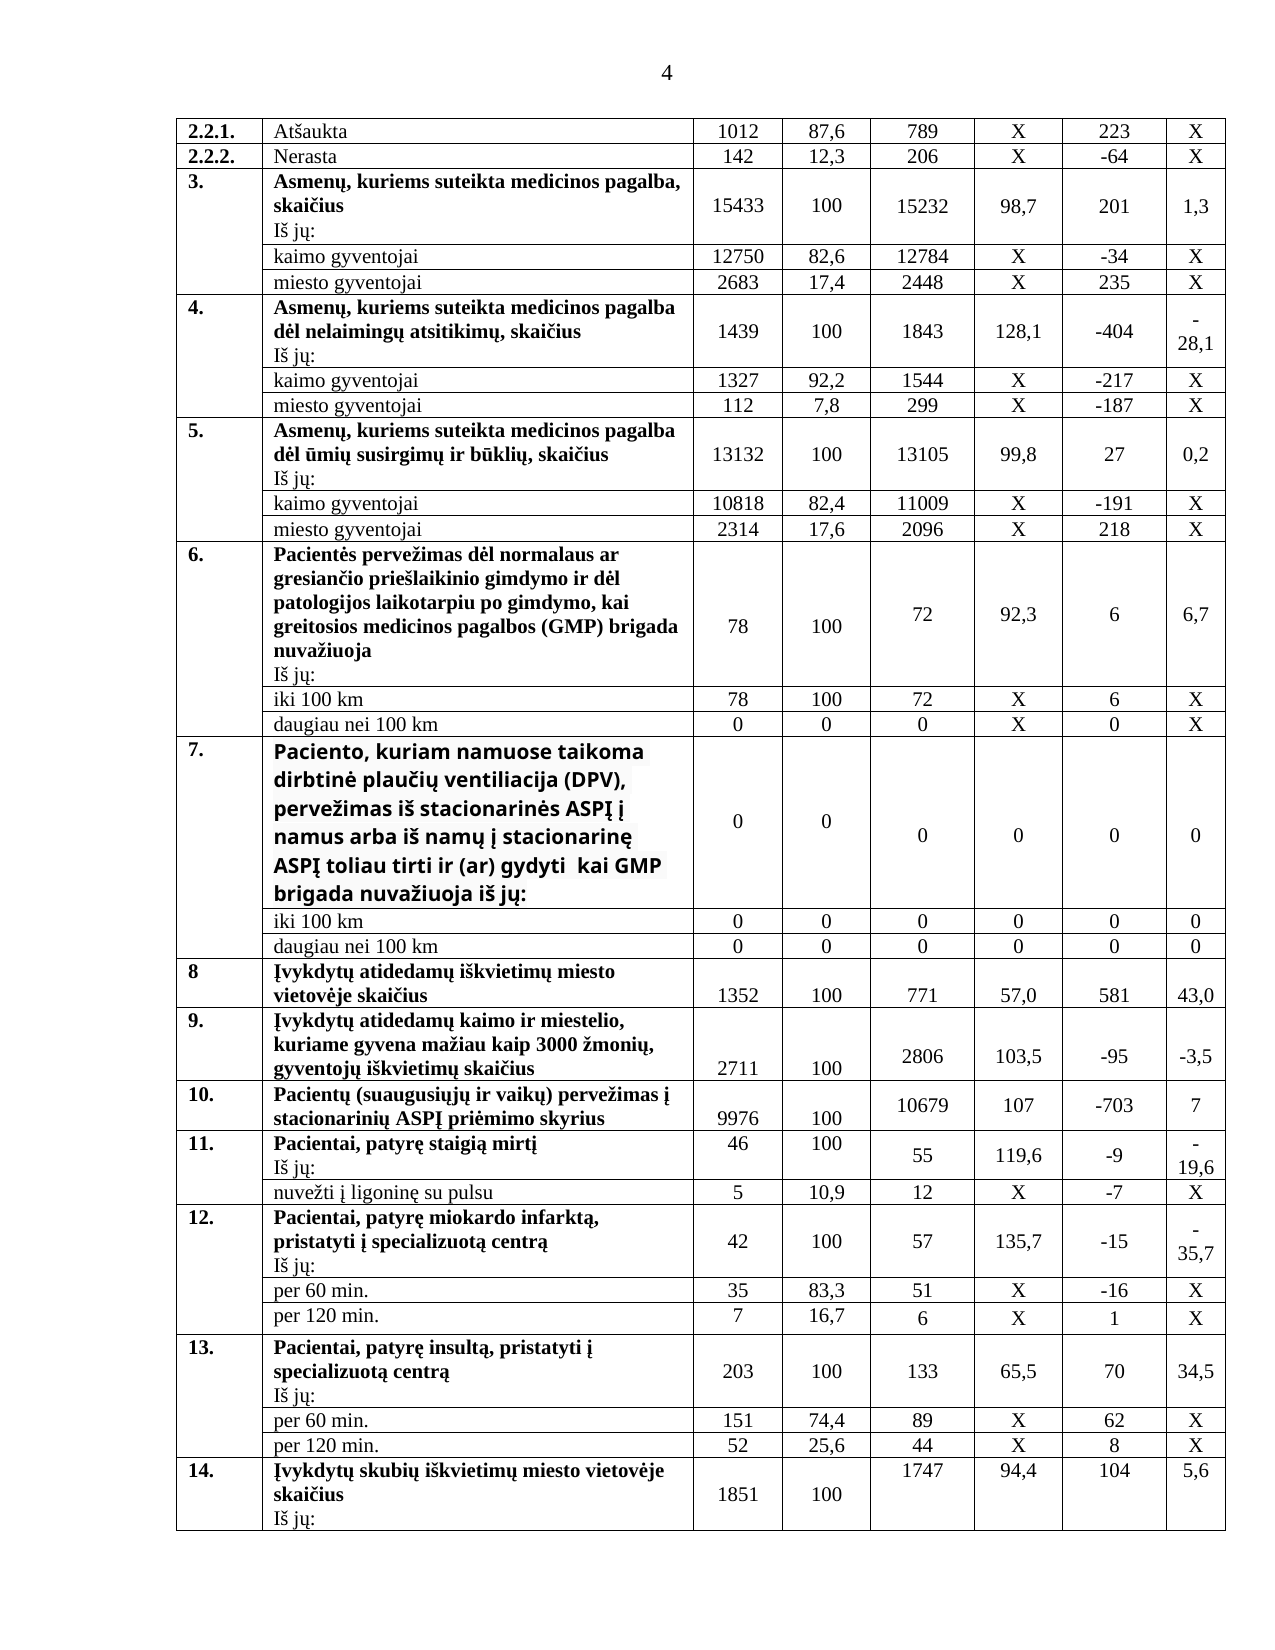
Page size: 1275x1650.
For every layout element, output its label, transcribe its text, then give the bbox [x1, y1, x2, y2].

table_cell 203 [694, 1335, 782, 1407]
table_cell 6,7 [1167, 542, 1225, 686]
table_cell 1851 [694, 1458, 782, 1530]
table_cell -191 [1063, 491, 1166, 515]
table_cell -3,5 [1167, 1008, 1225, 1080]
table_cell miesto gyventojai [263, 270, 693, 294]
table_cell miesto gyventojai [263, 393, 693, 417]
table_cell Atšaukta [263, 119, 693, 143]
table_cell 0 [1167, 737, 1225, 908]
table_cell kaimo gyventojai [263, 491, 693, 515]
table_cell Asmenų, kuriems suteikta medicinos pagalba, skaičius Iš jų: [263, 169, 693, 243]
table_cell 100 [783, 295, 870, 367]
table_cell 0 [871, 712, 974, 736]
table_cell Pacientės pervežimas dėl normalaus ar gresiančio priešlaikinio gimdymo ir dėl patologijos laikotarpiu po gimdymo, kai greitosios medicinos pagalbos (GMP) brigada nuvažiuoja Iš jų: [263, 542, 693, 686]
table_cell 1012 [694, 119, 782, 143]
table_cell 12784 [871, 245, 974, 268]
table_cell 8 [177, 959, 262, 1007]
table_cell 17,4 [783, 270, 870, 294]
table_cell -703 [1063, 1081, 1166, 1129]
table_cell -15 [1063, 1205, 1166, 1277]
table_cell X [1167, 368, 1225, 392]
table_cell 119,6 [975, 1131, 1062, 1179]
table_cell 6 [1063, 542, 1166, 686]
table_cell 135,7 [975, 1205, 1062, 1277]
table_cell 2448 [871, 270, 974, 294]
table_cell 7 [694, 1303, 782, 1333]
table_cell X [975, 119, 1062, 143]
table_cell 9976 [694, 1081, 782, 1129]
table_cell 133 [871, 1335, 974, 1407]
table_cell per 60 min. [263, 1278, 693, 1302]
table_cell 142 [694, 144, 782, 168]
table_cell 7 [1167, 1081, 1225, 1129]
table_cell 0 [783, 934, 870, 958]
table_cell 0 [694, 712, 782, 736]
table_cell 14. [177, 1458, 262, 1530]
table_cell 1544 [871, 368, 974, 392]
table_cell X [1167, 712, 1225, 736]
table_cell 201 [1063, 169, 1166, 243]
table_cell Pacientai, patyrę insultą, pristatyti į specializuotą centrą Iš jų: [263, 1335, 693, 1407]
table_cell 128,1 [975, 295, 1062, 367]
table_cell 0 [975, 737, 1062, 908]
table_cell 104 [1063, 1458, 1166, 1530]
table_cell 2.2.2. [177, 144, 262, 168]
table_cell 5,6 [1167, 1458, 1225, 1530]
table_cell 0 [871, 737, 974, 908]
table_cell 82,4 [783, 491, 870, 515]
table_cell 57,0 [975, 959, 1062, 1007]
table_cell 16,7 [783, 1303, 870, 1333]
table_cell kaimo gyventojai [263, 368, 693, 392]
table_cell X [975, 491, 1062, 515]
table_cell 78 [694, 687, 782, 711]
table_cell 78 [694, 542, 782, 686]
table_cell per 60 min. [263, 1408, 693, 1432]
table_cell 12. [177, 1205, 262, 1333]
table_cell 10. [177, 1081, 262, 1129]
table_cell X [975, 516, 1062, 541]
table_cell 7,8 [783, 393, 870, 417]
table_cell -404 [1063, 295, 1166, 367]
table_cell 3. [177, 169, 262, 294]
table_cell X [975, 1433, 1062, 1457]
table_cell 94,4 [975, 1458, 1062, 1530]
table_cell 11009 [871, 491, 974, 515]
table_cell 10,9 [783, 1180, 870, 1204]
table_cell 44 [871, 1433, 974, 1457]
table_cell 55 [871, 1131, 974, 1179]
table_cell -19,6 [1167, 1131, 1225, 1179]
table_cell 25,6 [783, 1433, 870, 1457]
table_cell 9. [177, 1008, 262, 1080]
table_cell 8 [1063, 1433, 1166, 1457]
table_cell 0 [783, 712, 870, 736]
table_cell nuvežti į ligoninę su pulsu [263, 1180, 693, 1204]
table_cell 27 [1063, 418, 1166, 490]
table_cell 72 [871, 687, 974, 711]
table_cell miesto gyventojai [263, 516, 693, 541]
table_cell X [1167, 144, 1225, 168]
table_cell 70 [1063, 1335, 1166, 1407]
table_cell 98,7 [975, 169, 1062, 243]
table_cell 0 [783, 909, 870, 933]
table_cell 6. [177, 542, 262, 736]
table_cell 4. [177, 295, 262, 417]
table_cell 789 [871, 119, 974, 143]
table_cell 0,2 [1167, 418, 1225, 490]
table_cell 103,5 [975, 1008, 1062, 1080]
table_cell 771 [871, 959, 974, 1007]
table_cell 5 [694, 1180, 782, 1204]
table_cell 107 [975, 1081, 1062, 1129]
table_cell X [1167, 687, 1225, 711]
table_cell -9 [1063, 1131, 1166, 1179]
table_cell X [1167, 491, 1225, 515]
table_cell Įvykdytų atidedamų kaimo ir miestelio, kuriame gyvena mažiau kaip 3000 žmonių, gyventojų iškvietimų skaičius [263, 1008, 693, 1080]
table_cell X [975, 245, 1062, 268]
table_cell 2314 [694, 516, 782, 541]
table_cell 1439 [694, 295, 782, 367]
table_cell 34,5 [1167, 1335, 1225, 1407]
table_cell -187 [1063, 393, 1166, 417]
table_cell 0 [1167, 934, 1225, 958]
table_cell 10818 [694, 491, 782, 515]
table_cell 72 [871, 542, 974, 686]
table_cell 0 [1063, 934, 1166, 958]
table_cell 87,6 [783, 119, 870, 143]
table_cell 1747 [871, 1458, 974, 1530]
table_cell 92,2 [783, 368, 870, 392]
table_cell X [1167, 516, 1225, 541]
table_cell X [975, 712, 1062, 736]
table_cell 100 [783, 542, 870, 686]
table_cell 1327 [694, 368, 782, 392]
table_cell 1352 [694, 959, 782, 1007]
table_cell 46 [694, 1131, 782, 1179]
table_cell 43,0 [1167, 959, 1225, 1007]
table_cell 100 [783, 1335, 870, 1407]
table_cell Įvykdytų atidedamų iškvietimų miesto vietovėje skaičius [263, 959, 693, 1007]
table_cell 218 [1063, 516, 1166, 541]
table_cell X [1167, 1433, 1225, 1457]
table_cell 2096 [871, 516, 974, 541]
table_cell X [1167, 1180, 1225, 1204]
table_cell 65,5 [975, 1335, 1062, 1407]
table_cell 0 [871, 909, 974, 933]
table_cell 100 [783, 959, 870, 1007]
table_cell 13132 [694, 418, 782, 490]
table_cell 83,3 [783, 1278, 870, 1302]
table_cell 100 [783, 1131, 870, 1179]
table_cell X [975, 1408, 1062, 1432]
table_cell 112 [694, 393, 782, 417]
table_cell X [1167, 245, 1225, 268]
table_cell X [975, 1180, 1062, 1204]
table_cell Pacientų (suaugusiųjų ir vaikų) pervežimas į stacionarinių ASPĮ priėmimo skyrius [263, 1081, 693, 1129]
table_cell 17,6 [783, 516, 870, 541]
table_cell 15433 [694, 169, 782, 243]
table_cell -64 [1063, 144, 1166, 168]
table_cell per 120 min. [263, 1303, 693, 1333]
table_cell daugiau nei 100 km [263, 712, 693, 736]
table_cell 0 [1063, 909, 1166, 933]
table_cell 0 [975, 934, 1062, 958]
table_cell 13105 [871, 418, 974, 490]
table_cell 100 [783, 687, 870, 711]
table_cell 12 [871, 1180, 974, 1204]
table_cell X [975, 270, 1062, 294]
table_cell 0 [783, 737, 870, 908]
table_cell 52 [694, 1433, 782, 1457]
table_cell 99,8 [975, 418, 1062, 490]
table_cell X [1167, 1408, 1225, 1432]
table_cell X [975, 1303, 1062, 1333]
table_cell 0 [694, 909, 782, 933]
table_cell 0 [694, 737, 782, 908]
table_cell 0 [694, 934, 782, 958]
table_cell iki 100 km [263, 909, 693, 933]
table_cell Pacientai, patyrę staigią mirtį Iš jų: [263, 1131, 693, 1179]
table_cell 10679 [871, 1081, 974, 1129]
table_cell Asmenų, kuriems suteikta medicinos pagalba dėl nelaimingų atsitikimų, skaičius Iš jų: [263, 295, 693, 367]
table_cell 6 [1063, 687, 1166, 711]
table_cell 15232 [871, 169, 974, 243]
table_cell 100 [783, 418, 870, 490]
table_cell Įvykdytų skubių iškvietimų miesto vietovėje skaičius Iš jų: [263, 1458, 693, 1530]
table_cell 13. [177, 1335, 262, 1457]
table_cell 581 [1063, 959, 1166, 1007]
table_cell 12750 [694, 245, 782, 268]
table_cell Paciento, kuriam namuose taikoma dirbtinė plaučių ventiliacija (DPV), pervežimas iš stacionarinės ASPĮ į namus arba iš namų į stacionarinę ASPĮ toliau tirti ir (ar) gydyti kai GMP brigada nuvažiuoja iš jų: [263, 737, 693, 908]
table_cell 1 [1063, 1303, 1166, 1333]
table_cell X [975, 687, 1062, 711]
table_cell 0 [1063, 712, 1166, 736]
table_cell 235 [1063, 270, 1166, 294]
table_cell -217 [1063, 368, 1166, 392]
table_cell 5. [177, 418, 262, 541]
table_cell -7 [1063, 1180, 1166, 1204]
table_cell 151 [694, 1408, 782, 1432]
table_cell per 120 min. [263, 1433, 693, 1457]
table_cell -16 [1063, 1278, 1166, 1302]
table_cell Nerasta [263, 144, 693, 168]
table_cell X [975, 1278, 1062, 1302]
table_cell 11. [177, 1131, 262, 1204]
table_cell 100 [783, 1081, 870, 1129]
table_cell 35 [694, 1278, 782, 1302]
table_cell 100 [783, 1458, 870, 1530]
table_cell 0 [1167, 909, 1225, 933]
table_cell 2711 [694, 1008, 782, 1080]
table_cell 223 [1063, 119, 1166, 143]
table_cell X [1167, 270, 1225, 294]
table_cell 100 [783, 1008, 870, 1080]
table_cell X [1167, 393, 1225, 417]
table_cell 2806 [871, 1008, 974, 1080]
table_cell Asmenų, kuriems suteikta medicinos pagalba dėl ūmių susirgimų ir būklių, skaičius Iš jų: [263, 418, 693, 490]
table_cell 0 [1063, 737, 1166, 908]
table_cell 42 [694, 1205, 782, 1277]
table_cell 1843 [871, 295, 974, 367]
table_cell 62 [1063, 1408, 1166, 1432]
table_cell X [1167, 1278, 1225, 1302]
table_cell 2683 [694, 270, 782, 294]
table_cell 74,4 [783, 1408, 870, 1432]
table_cell 6 [871, 1303, 974, 1333]
table_cell 0 [975, 909, 1062, 933]
table_cell 206 [871, 144, 974, 168]
table_cell 2.2.1. [177, 119, 262, 143]
table_cell 89 [871, 1408, 974, 1432]
table_cell 51 [871, 1278, 974, 1302]
table_cell X [1167, 119, 1225, 143]
table_cell 100 [783, 169, 870, 243]
table_cell 1,3 [1167, 169, 1225, 243]
table_cell -34 [1063, 245, 1166, 268]
table_cell X [975, 393, 1062, 417]
table_cell iki 100 km [263, 687, 693, 711]
table_cell 57 [871, 1205, 974, 1277]
table_cell Pacientai, patyrę miokardo infarktą, pristatyti į specializuotą centrą Iš jų: [263, 1205, 693, 1277]
table_cell X [975, 144, 1062, 168]
table_cell 92,3 [975, 542, 1062, 686]
table_cell 12,3 [783, 144, 870, 168]
table_cell 100 [783, 1205, 870, 1277]
table_cell -35,7 [1167, 1205, 1225, 1277]
table_cell kaimo gyventojai [263, 245, 693, 268]
table_cell 0 [871, 934, 974, 958]
table_cell -28,1 [1167, 295, 1225, 367]
table_cell X [1167, 1303, 1225, 1333]
table_cell 299 [871, 393, 974, 417]
table_cell daugiau nei 100 km [263, 934, 693, 958]
table_cell X [975, 368, 1062, 392]
table_cell 82,6 [783, 245, 870, 268]
table_cell 7. [177, 737, 262, 958]
table_cell -95 [1063, 1008, 1166, 1080]
